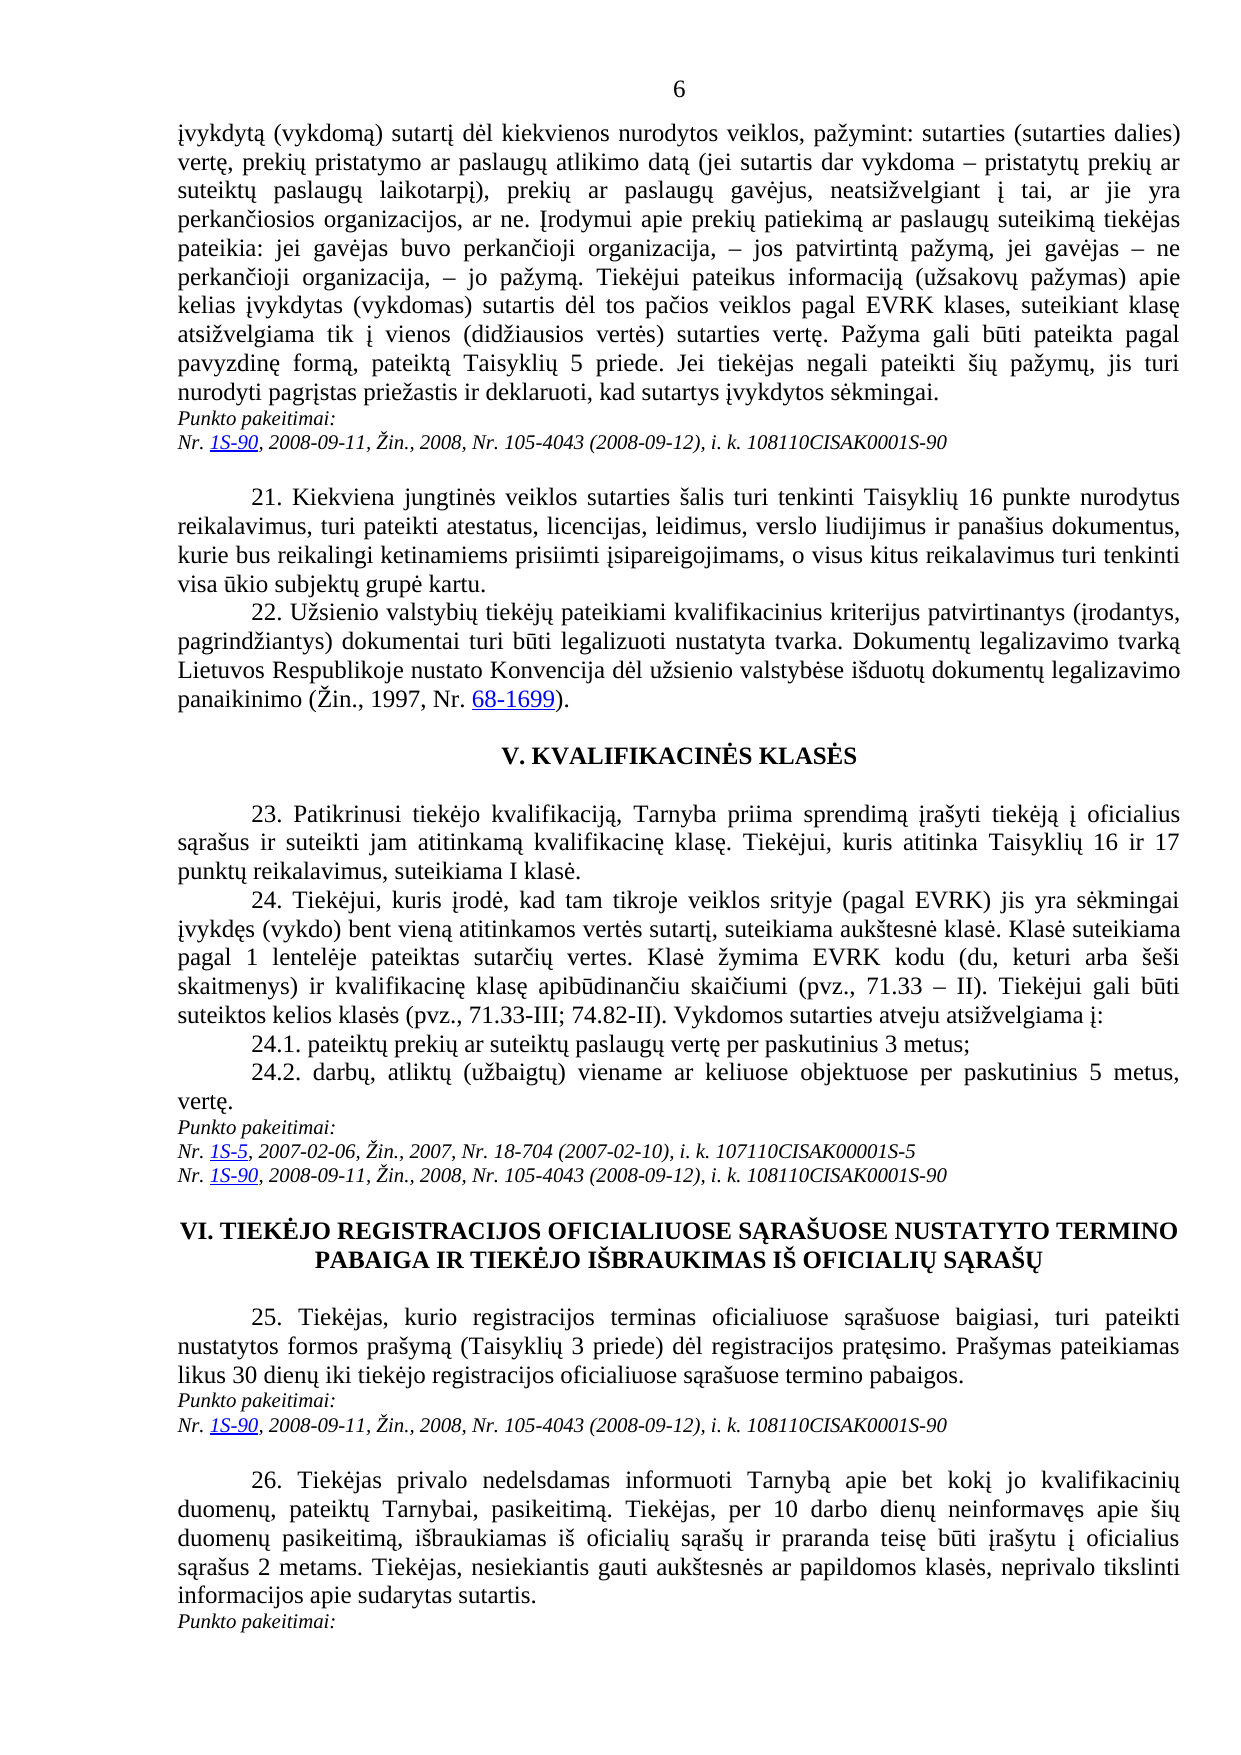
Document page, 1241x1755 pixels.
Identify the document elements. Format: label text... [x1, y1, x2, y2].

text 25. Tiekėjas, kurio registracijos terminas oficialiuose sąrašuose baigiasi, turi pateikti nustatytos formos prašymą (Taisyklių 3 priede) dėl registracijos pratęsimo. Prašymas pateikiamas likus 30 dienų iki tiekėjo registracijos oficialiuose sąrašuose termino pabaigos. [177, 1302, 1181, 1388]
text Nr. 1S-5, 2007-02-06, Žin., 2007, Nr. 18-704 (2007-02-10), i. k. 107110CISAK00001S-5 [177, 1139, 1181, 1163]
text 24.2. darbų, atliktų (užbaigtų) viename ar keliuose objektuose per paskutinius 5 metus, vertę. [177, 1057, 1181, 1115]
text V. KVALIFIKACINĖS KLASĖS [177, 741, 1181, 770]
text Nr. 1S-90, 2008-09-11, Žin., 2008, Nr. 105-4043 (2008-09-12), i. k. 108110CISAK0001S-90 [177, 1163, 1181, 1187]
text 24. Tiekėjui, kuris įrodė, kad tam tikroje veiklos srityje (pagal EVRK) jis yra sėkmingai įvykdęs (vykdo) bent vieną atitinkamos vertės sutartį, suteikiama aukštesnė klasė. Klasė suteikiama pagal 1 lentelėje pateiktas sutarčių vertes. Klasė žymima EVRK kodu (du, keturi arba šeši skaitmenys) ir kvalifikacinę klasę apibūdinančiu skaičiumi (pvz., 71.33 – II). Tiekėjui gali būti suteiktos kelios klasės (pvz., 71.33-III; 74.82-II). Vykdomos sutarties atveju atsižvelgiama į: [177, 885, 1181, 1029]
text 26. Tiekėjas privalo nedelsdamas informuoti Tarnybą apie bet kokį jo kvalifikacinių duomenų, pateiktų Tarnybai, pasikeitimą. Tiekėjas, per 10 darbo dienų neinformavęs apie šių duomenų pasikeitimą, išbraukiamas iš oficialių sąrašų ir praranda teisę būti įrašytu į oficialius sąrašus 2 metams. Tiekėjas, nesiekiantis gauti aukštesnės ar papildomos klasės, neprivalo tikslinti informacijos apie sudarytas sutartis. [177, 1465, 1181, 1609]
text Punkto pakeitimai: [177, 1115, 1181, 1139]
text įvykdytą (vykdomą) sutartį dėl kiekvienos nurodytos veiklos, pažymint: sutarties (sutarties dalies) vertę, prekių pristatymo ar paslaugų atlikimo datą (jei sutartis dar vykdoma – pristatytų prekių ar suteiktų paslaugų laikotarpį), prekių ar paslaugų gavėjus, neatsižvelgiant į tai, ar jie yra perkančiosios organizacijos, ar ne. Įrodymui apie prekių patiekimą ar paslaugų suteikimą tiekėjas pateikia: jei gavėjas buvo perkančioji organizacija, – jos patvirtintą pažymą, jei gavėjas – ne perkančioji organizacija, – jo pažymą. Tiekėjui pateikus informaciją (užsakovų pažymas) apie kelias įvykdytas (vykdomas) sutartis dėl tos pačios veiklos pagal EVRK klases, suteikiant klasę atsižvelgiama tik į vienos (didžiausios vertės) sutarties vertę. Pažyma gali būti pateikta pagal pavyzdinę formą, pateiktą Taisyklių 5 priede. Jei tiekėjas negali pateikti šių pažymų, jis turi nurodyti pagrįstas priežastis ir deklaruoti, kad sutartys įvykdytos sėkmingai. [177, 118, 1181, 406]
text Punkto pakeitimai: [177, 1388, 1181, 1412]
text 21. Kiekviena jungtinės veiklos sutarties šalis turi tenkinti Taisyklių 16 punkte nurodytus reikalavimus, turi pateikti atestatus, licencijas, leidimus, verslo liudijimus ir panašius dokumentus, kurie bus reikalingi ketinamiems prisiimti įsipareigojimams, o visus kitus reikalavimus turi tenkinti visa ūkio subjektų grupė kartu. [177, 482, 1181, 597]
text VI. TIEKĖJO REGISTRACIJOS OFICIALIUOSE SĄRAŠUOSE NUSTATYTO TERMINO PABAIGA IR TIEKĖJO IŠBRAUKIMAS IŠ OFICIALIŲ SĄRAŠŲ [177, 1216, 1181, 1273]
text 23. Patikrinusi tiekėjo kvalifikaciją, Tarnyba priima sprendimą įrašyti tiekėją į oficialius sąrašus ir suteikti jam atitinkamą kvalifikacinę klasę. Tiekėjui, kuris atitinka Taisyklių 16 ir 17 punktų reikalavimus, suteikiama I klasė. [177, 799, 1181, 885]
text 22. Užsienio valstybių tiekėjų pateikiami kvalifikacinius kriterijus patvirtinantys (įrodantys, pagrindžiantys) dokumentai turi būti legalizuoti nustatyta tvarka. Dokumentų legalizavimo tvarką Lietuvos Respublikoje nustato Konvencija dėl užsienio valstybėse išduotų dokumentų legalizavimo panaikinimo (Žin., 1997, Nr. 68-1699). [177, 597, 1181, 712]
text Punkto pakeitimai: [177, 406, 1181, 430]
text Nr. 1S-90, 2008-09-11, Žin., 2008, Nr. 105-4043 (2008-09-12), i. k. 108110CISAK0001S-90 [177, 430, 1181, 454]
text Punkto pakeitimai: [177, 1609, 1181, 1633]
text Nr. 1S-90, 2008-09-11, Žin., 2008, Nr. 105-4043 (2008-09-12), i. k. 108110CISAK0001S-90 [177, 1412, 1181, 1437]
text 24.1. pateiktų prekių ar suteiktų paslaugų vertę per paskutinius 3 metus; [177, 1029, 1181, 1057]
